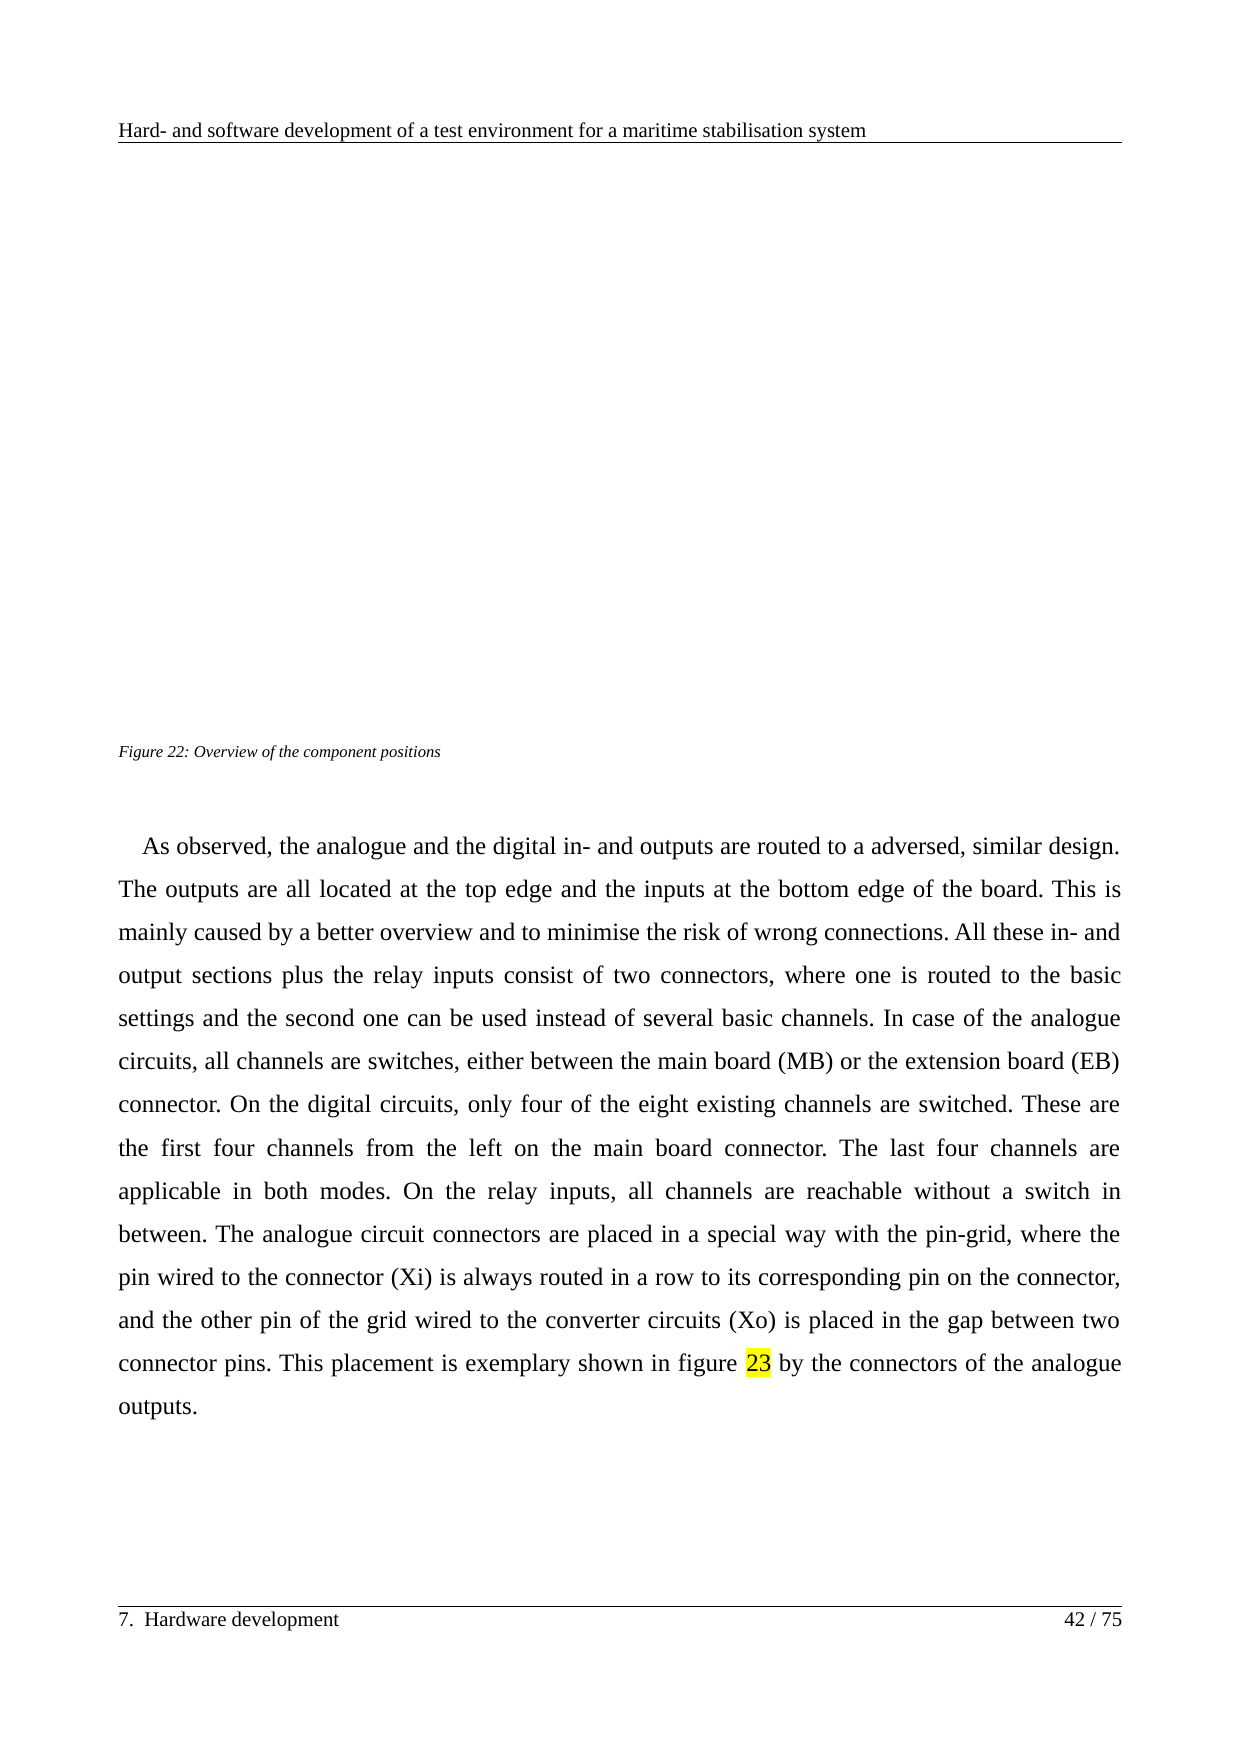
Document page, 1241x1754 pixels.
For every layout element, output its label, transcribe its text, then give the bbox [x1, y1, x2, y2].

text Figure 22: Overview of the component positions [118, 189, 1122, 761]
text As observed, the analogue and the digital in- and outputs are routed to a adversed, similar design. The outputs are all located at the top edge and the inputs at the bottom edge of the board. This is mainly caused by a better overview and to minimise the risk of wrong connections. All these in- and output sections plus the relay inputs consist of two connectors, where one is routed to the basic settings and the second one can be used instead of several basic channels. In case of the analogue circuits, all channels are switches, either between the main board (MB) or the extension board (EB) connector. On the digital circuits, only four of the eight existing channels are switched. These are the first four channels from the left on the main board connector. The last four channels are applicable in both modes. On the relay inputs, all channels are reachable without a switch in between. The analogue circuit connectors are placed in a special way with the pin-grid, where the pin wired to the connector (Xi) is always routed in a row to its corresponding pin on the connector, and the other pin of the grid wired to the converter circuits (Xo) is placed in the gap between two connector pins. This placement is exemplary shown in figure 23 by the connectors of the analogue outputs. [118, 831, 1122, 1420]
